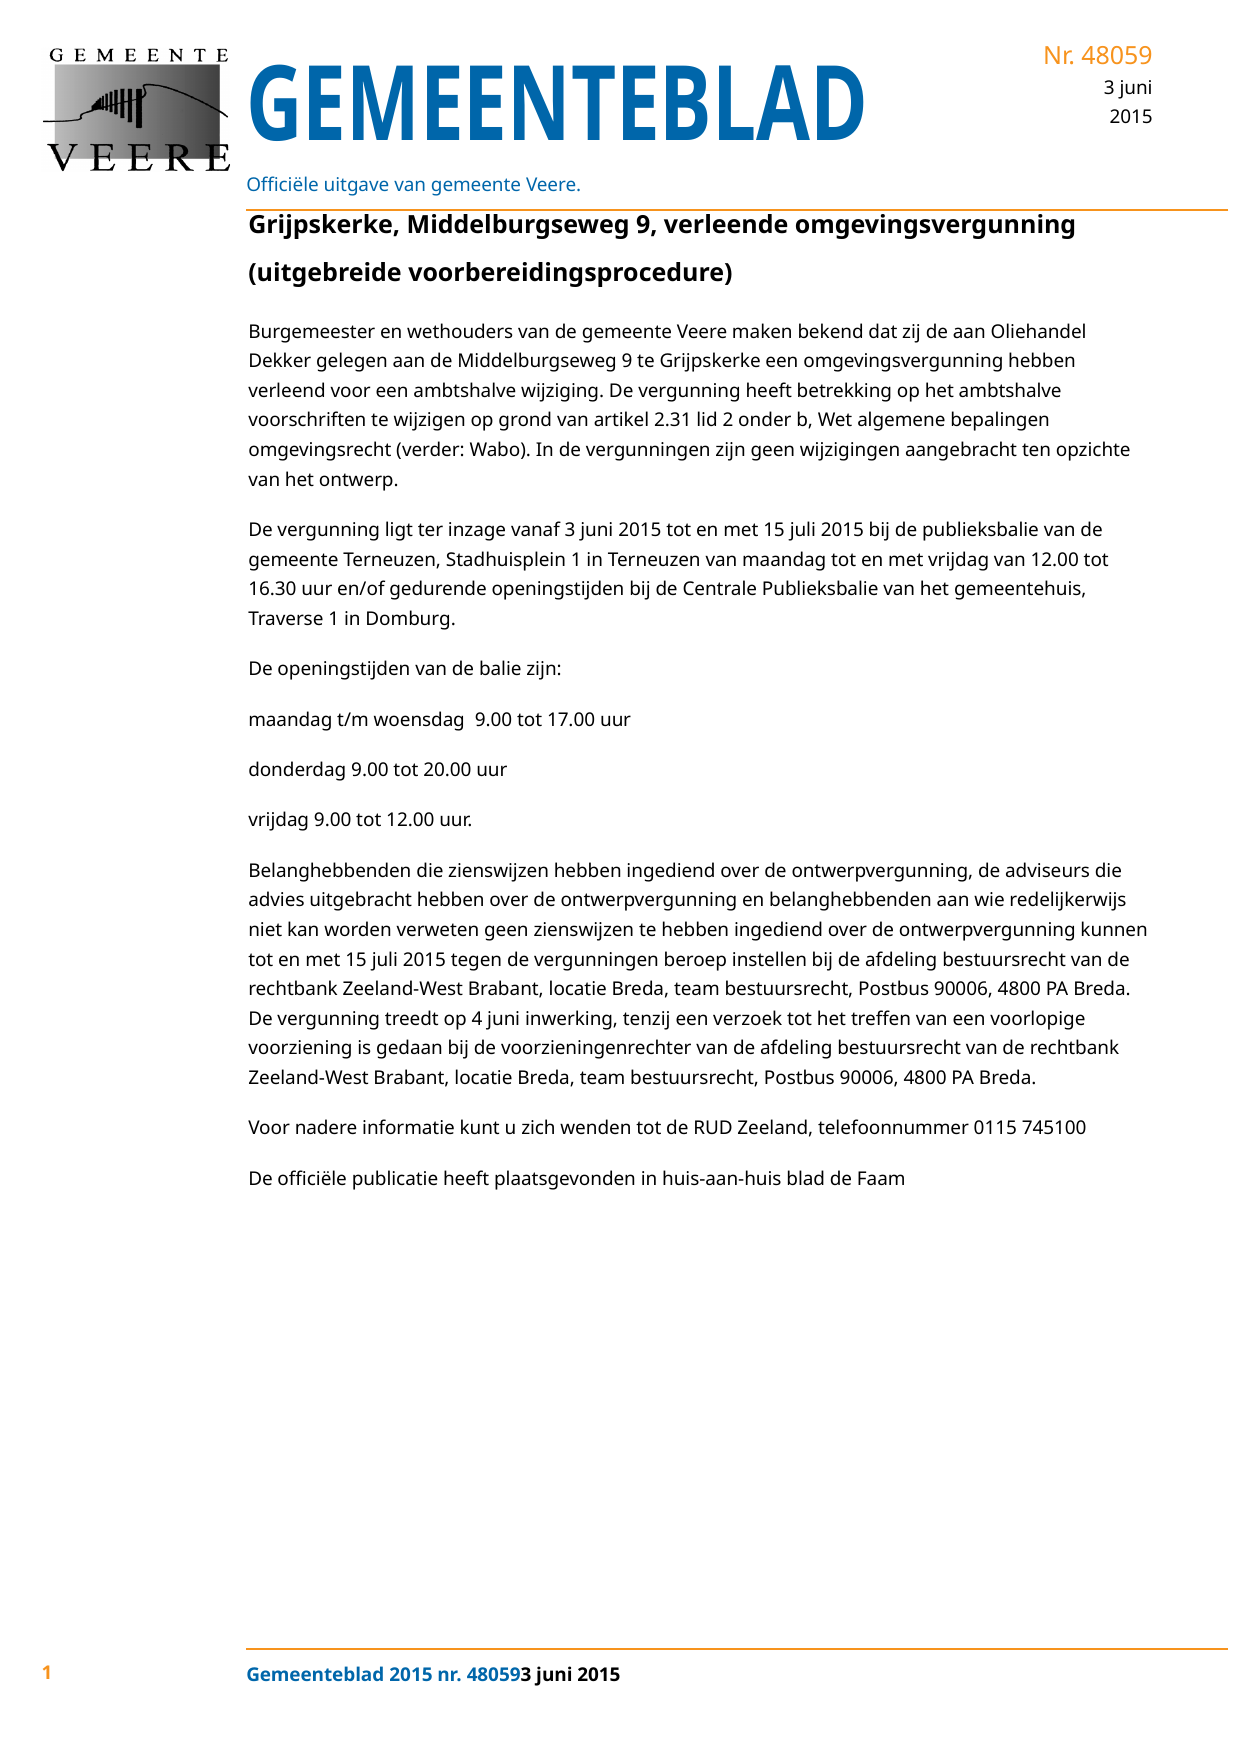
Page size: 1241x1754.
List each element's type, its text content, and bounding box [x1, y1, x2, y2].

text donderdag 9.00 tot 20.00 uur [248, 756, 1152, 782]
text De officiële publicatie heeft plaatsgevonden in huis-aan-huis blad de Faam [248, 1165, 1152, 1191]
text Grijpskerke, Middelburgseweg 9, verleende omgevingsvergunning (uitgebreide voorbereidingsprocedure) [248, 211, 1152, 288]
text Belanghebbenden die zienswijzen hebben ingediend over de ontwerpvergunning, de adviseurs die advies uitgebracht hebben over de ontwerpvergunning en belanghebbenden aan wie redelijkerwijs niet kan worden verweten geen zienswijzen te hebben ingediend over de ontwerpvergunning kunnen tot en met 15 juli 2015 tegen de vergunningen beroep instellen bij de afdeling bestuursrecht van de rechtbank Zeeland-West Brabant, locatie Breda, team bestuursrecht, Postbus 90006, 4800 PA Breda. De vergunning treedt op 4 juni inwerking, tenzij een verzoek tot het treffen van een voorlopige voorziening is gedaan bij de voorzieningenrechter van de afdeling bestuursrecht van de rechtbank Zeeland-West Brabant, locatie Breda, team bestuursrecht, Postbus 90006, 4800 PA Breda. [248, 857, 1152, 1090]
text De openingstijden van de balie zijn: [248, 655, 1152, 681]
text Burgemeester en wethouders van de gemeente Veere maken bekend dat zij de aan Oliehandel Dekker gelegen aan de Middelburgseweg 9 te Grijpskerke een omgevingsvergunning hebben verleend voor een ambtshalve wijziging. De vergunning heeft betrekking op het ambtshalve voorschriften te wijzigen op grond van artikel 2.31 lid 2 onder b, Wet algemene bepalingen omgevingsrecht (verder: Wabo). In de vergunningen zijn geen wijzigingen aangebracht ten opzichte van het ontwerp. [248, 318, 1152, 492]
picture [41, 47, 231, 172]
text vrijdag 9.00 tot 12.00 uur. [248, 807, 1152, 832]
text De vergunning ligt ter inzage vanaf 3 juni 2015 tot en met 15 juli 2015 bij de publieksbalie van de gemeente Terneuzen, Stadhuisplein 1 in Terneuzen van maandag tot en met vrijdag van 12.00 tot 16.30 uur en/of gedurende openingstijden bij de Centrale Publieksbalie van het gemeentehuis, Traverse 1 in Domburg. [248, 516, 1152, 631]
text maandag t/m woensdag 9.00 tot 17.00 uur [248, 706, 1152, 732]
text Voor nadere informatie kunt u zich wenden tot de RUD Zeeland, telefoonnummer 0115 745100 [248, 1114, 1152, 1140]
